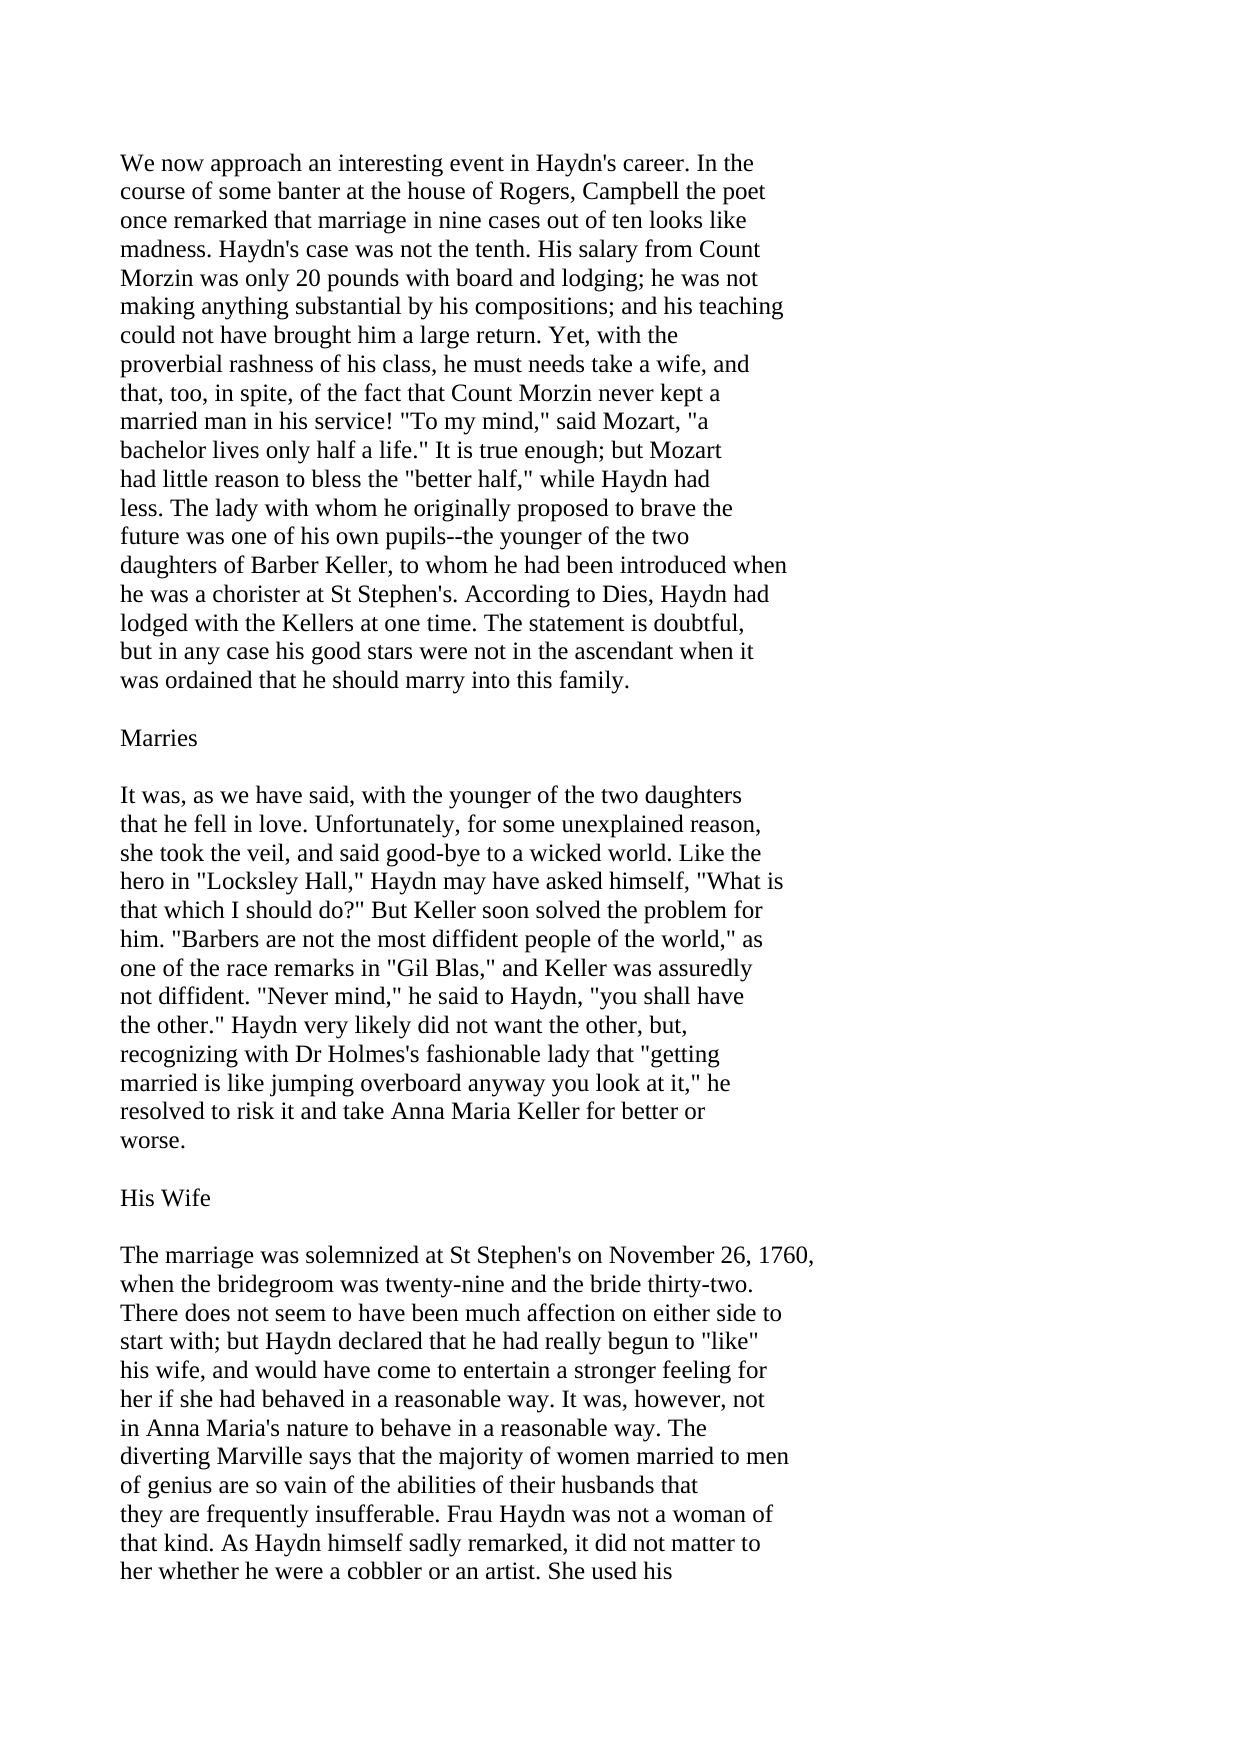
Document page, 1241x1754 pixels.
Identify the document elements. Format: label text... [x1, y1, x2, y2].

text start with; but Haydn declared that he had really begun to "like" [120, 1326, 1120, 1355]
text married is like jumping overboard anyway you look at it," he [120, 1068, 1120, 1096]
text married man in his service! "To my mind," said Mozart, "a [120, 406, 1120, 435]
text less. The lady with whom he originally proposed to brave the [120, 493, 1120, 521]
text she took the veil, and said good-bye to a wicked world. Like the [120, 838, 1120, 866]
text bachelor lives only half a life." It is true enough; but Mozart [120, 435, 1120, 464]
text diverting Marville says that the majority of women married to men [120, 1441, 1120, 1470]
text that which I should do?" But Keller soon solved the problem for [120, 895, 1120, 924]
text It was, as we have said, with the younger of the two daughters [120, 780, 1120, 809]
text not diffident. "Never mind," he said to Haydn, "you shall have [120, 981, 1120, 1010]
text recognizing with Dr Holmes's fashionable lady that "getting [120, 1039, 1120, 1068]
text proverbial rashness of his class, he must needs take a wife, and [120, 349, 1120, 378]
text of genius are so vain of the abilities of their husbands that [120, 1470, 1120, 1499]
text making anything substantial by his compositions; and his teaching [120, 291, 1120, 320]
text in Anna Maria's nature to behave in a reasonable way. The [120, 1413, 1120, 1441]
text daughters of Barber Keller, to whom he had been introduced when [120, 550, 1120, 579]
text future was one of his own pupils--the younger of the two [120, 521, 1120, 550]
text was ordained that he should marry into this family. [120, 665, 1120, 694]
text lodged with the Kellers at one time. The statement is doubtful, [120, 608, 1120, 636]
text There does not seem to have been much affection on either side to [120, 1298, 1120, 1326]
text worse. [120, 1125, 1120, 1154]
text We now approach an interesting event in Haydn's career. In the [120, 148, 1120, 176]
text one of the race remarks in "Gil Blas," and Keller was assuredly [120, 953, 1120, 981]
text could not have brought him a large return. Yet, with the [120, 320, 1120, 349]
text his wife, and would have come to entertain a stronger feeling for [120, 1355, 1120, 1384]
text her whether he were a cobbler or an artist. She used his [120, 1556, 1120, 1585]
text had little reason to bless the "better half," while Haydn had [120, 464, 1120, 493]
text hero in "Locksley Hall," Haydn may have asked himself, "What is [120, 866, 1120, 895]
text him. "Barbers are not the most diffident people of the world," as [120, 924, 1120, 953]
text that he fell in love. Unfortunately, for some unexplained reason, [120, 809, 1120, 838]
text her if she had behaved in a reasonable way. It was, however, not [120, 1384, 1120, 1413]
text course of some banter at the house of Rogers, Campbell the poet [120, 176, 1120, 205]
text the other." Haydn very likely did not want the other, but, [120, 1010, 1120, 1039]
text when the bridegroom was twenty-nine and the bride thirty-two. [120, 1269, 1120, 1298]
text but in any case his good stars were not in the ascendant when it [120, 636, 1120, 665]
text he was a chorister at St Stephen's. According to Dies, Haydn had [120, 579, 1120, 608]
text that, too, in spite, of the fact that Count Morzin never kept a [120, 378, 1120, 406]
text that kind. As Haydn himself sadly remarked, it did not matter to [120, 1528, 1120, 1556]
text once remarked that marriage in nine cases out of ten looks like [120, 205, 1120, 234]
text Marries [120, 723, 1120, 751]
text they are frequently insufferable. Frau Haydn was not a woman of [120, 1499, 1120, 1528]
text Morzin was only 20 pounds with board and lodging; he was not [120, 263, 1120, 291]
text resolved to risk it and take Anna Maria Keller for better or [120, 1096, 1120, 1125]
text The marriage was solemnized at St Stephen's on November 26, 1760, [120, 1240, 1120, 1269]
text His Wife [120, 1183, 1120, 1211]
text madness. Haydn's case was not the tenth. His salary from Count [120, 234, 1120, 263]
